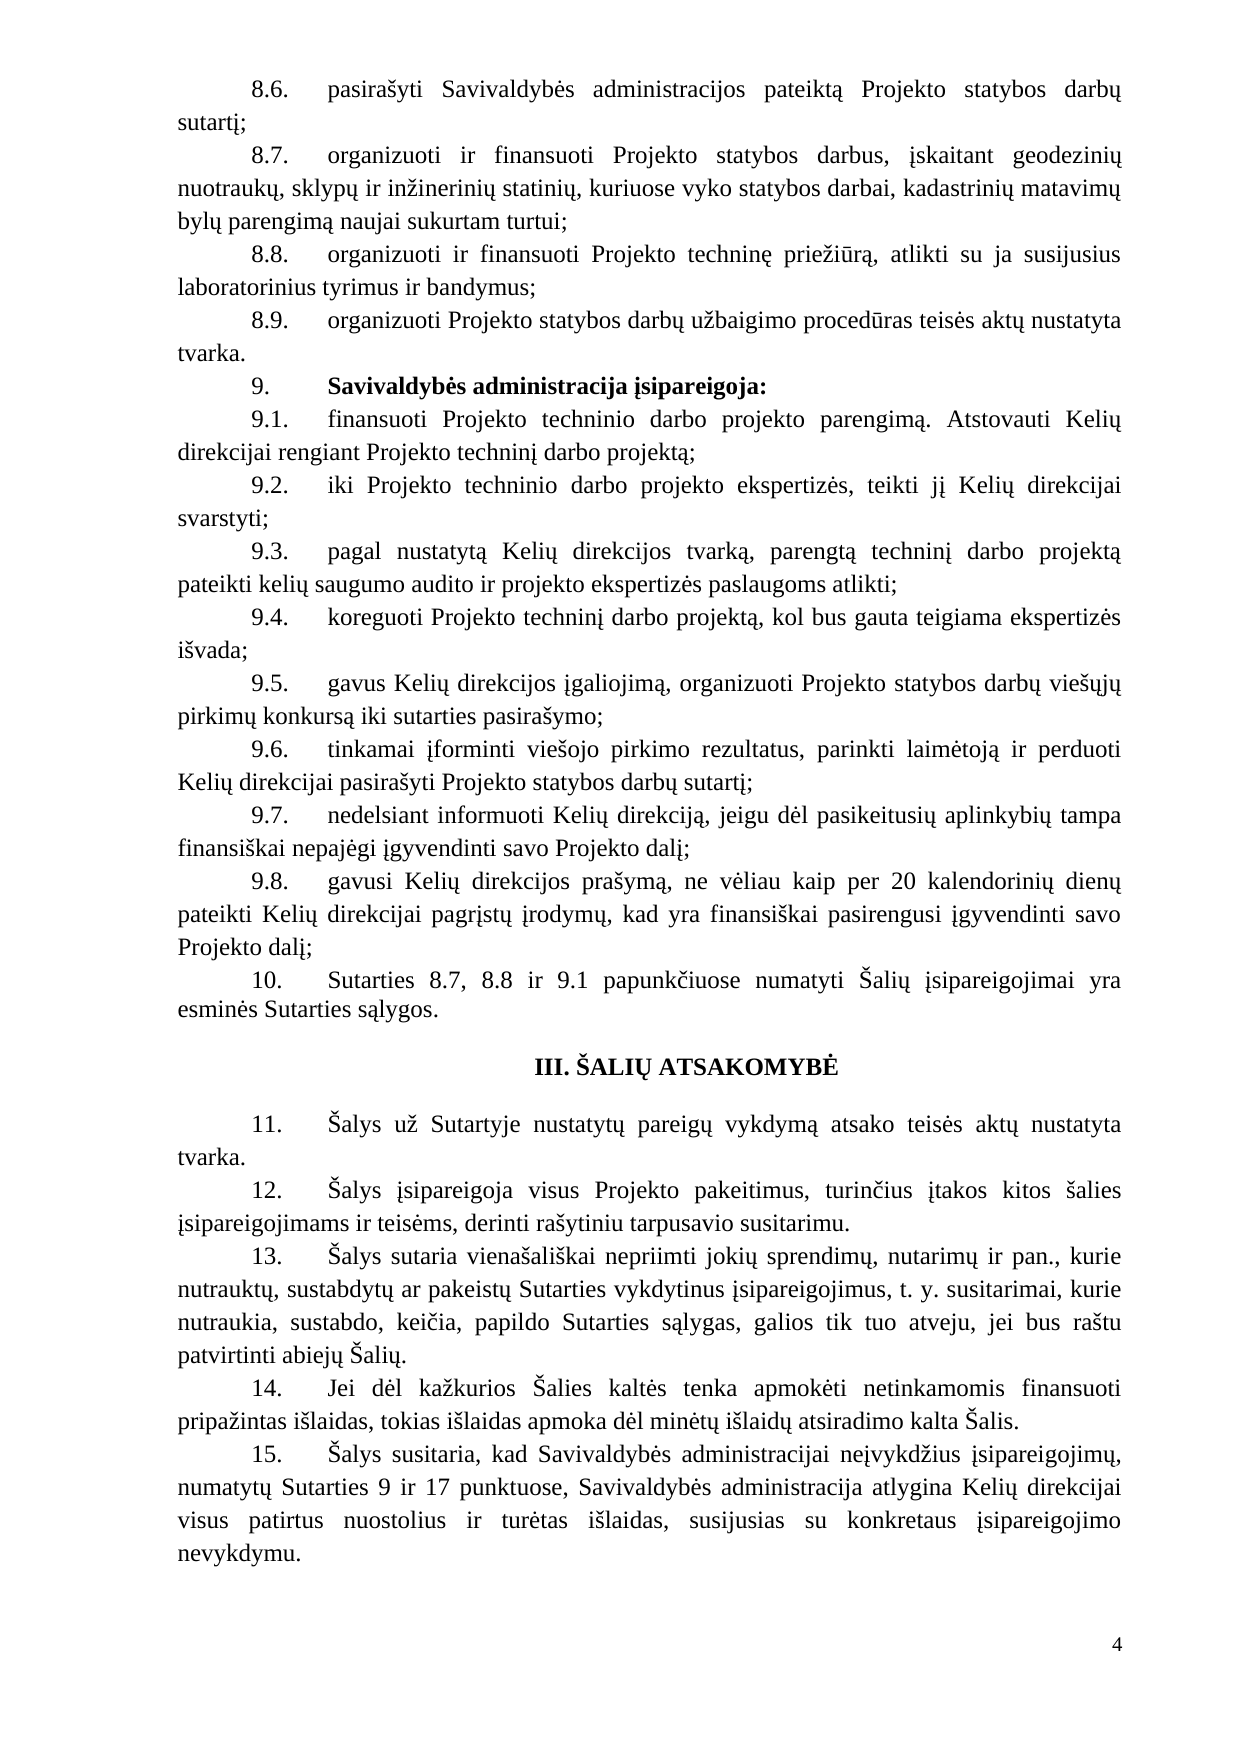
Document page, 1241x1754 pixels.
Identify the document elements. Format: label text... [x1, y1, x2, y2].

text 8.6. pasirašyti Savivaldybės administracijos pateiktą Projekto statybos darbų sutartį; [177, 74, 1122, 136]
text 14. Jei dėl kažkurios Šalies kaltės tenka apmokėti netinkamomis finansuoti pripažintas išlaidas, tokias išlaidas apmoka dėl minėtų išlaidų atsiradimo kalta Šalis. [177, 1373, 1122, 1435]
text 10. Sutarties 8.7, 8.8 ir 9.1 papunkčiuose numatyti Šalių įsipareigojimai yra esminės Sutarties sąlygos. [177, 965, 1122, 1023]
text 8.9. organizuoti Projekto statybos darbų užbaigimo procedūras teisės aktų nustatyta tvarka. [177, 305, 1122, 367]
text 9.6. tinkamai įforminti viešojo pirkimo rezultatus, parinkti laimėtoją ir perduoti Kelių direkcijai pasirašyti Projekto statybos darbų sutartį; [177, 734, 1122, 796]
text 8.8. organizuoti ir finansuoti Projekto techninę priežiūrą, atlikti su ja susijusius laboratorinius tyrimus ir bandymus; [177, 239, 1122, 301]
text III. ŠALIŲ ATSAKOMYBĖ [177, 1052, 1122, 1080]
text 15. Šalys susitaria, kad Savivaldybės administracijai neįvykdžius įsipareigojimų, numatytų Sutarties 9 ir 17 punktuose, Savivaldybės administracija atlygina Kelių direkcijai visus patirtus nuostolius ir turėtas išlaidas, susijusias su konkretaus įsipareigojimo nevykdymu. [177, 1439, 1122, 1567]
text 12. Šalys įsipareigoja visus Projekto pakeitimus, turinčius įtakos kitos šalies įsipareigojimams ir teisėms, derinti rašytiniu tarpusavio susitarimu. [177, 1175, 1122, 1237]
text 9.7. nedelsiant informuoti Kelių direkciją, jeigu dėl pasikeitusių aplinkybių tampa finansiškai nepajėgi įgyvendinti savo Projekto dalį; [177, 800, 1122, 862]
text 9.8. gavusi Kelių direkcijos prašymą, ne vėliau kaip per 20 kalendorinių dienų pateikti Kelių direkcijai pagrįstų įrodymų, kad yra finansiškai pasirengusi įgyvendinti savo Projekto dalį; [177, 866, 1122, 961]
text 9.5. gavus Kelių direkcijos įgaliojimą, organizuoti Projekto statybos darbų viešųjų pirkimų konkursą iki sutarties pasirašymo; [177, 668, 1122, 730]
text 9. Savivaldybės administracija įsipareigoja: [177, 371, 1122, 400]
text 11. Šalys už Sutartyje nustatytų pareigų vykdymą atsako teisės aktų nustatyta tvarka. [177, 1109, 1122, 1171]
text 9.1. finansuoti Projekto techninio darbo projekto parengimą. Atstovauti Kelių direkcijai rengiant Projekto techninį darbo projektą; [177, 404, 1122, 466]
text 9.3. pagal nustatytą Kelių direkcijos tvarką, parengtą techninį darbo projektą pateikti kelių saugumo audito ir projekto ekspertizės paslaugoms atlikti; [177, 536, 1122, 598]
text 9.2. iki Projekto techninio darbo projekto ekspertizės, teikti jį Kelių direkcijai svarstyti; [177, 470, 1122, 532]
text 9.4. koreguoti Projekto techninį darbo projektą, kol bus gauta teigiama ekspertizės išvada; [177, 602, 1122, 664]
text 8.7. organizuoti ir finansuoti Projekto statybos darbus, įskaitant geodezinių nuotraukų, sklypų ir inžinerinių statinių, kuriuose vyko statybos darbai, kadastrinių matavimų bylų parengimą naujai sukurtam turtui; [177, 140, 1122, 235]
text 13. Šalys sutaria vienašališkai nepriimti jokių sprendimų, nutarimų ir pan., kurie nutrauktų, sustabdytų ar pakeistų Sutarties vykdytinus įsipareigojimus, t. y. susitarimai, kurie nutraukia, sustabdo, keičia, papildo Sutarties sąlygas, galios tik tuo atveju, jei bus raštu patvirtinti abiejų Šalių. [177, 1241, 1122, 1369]
